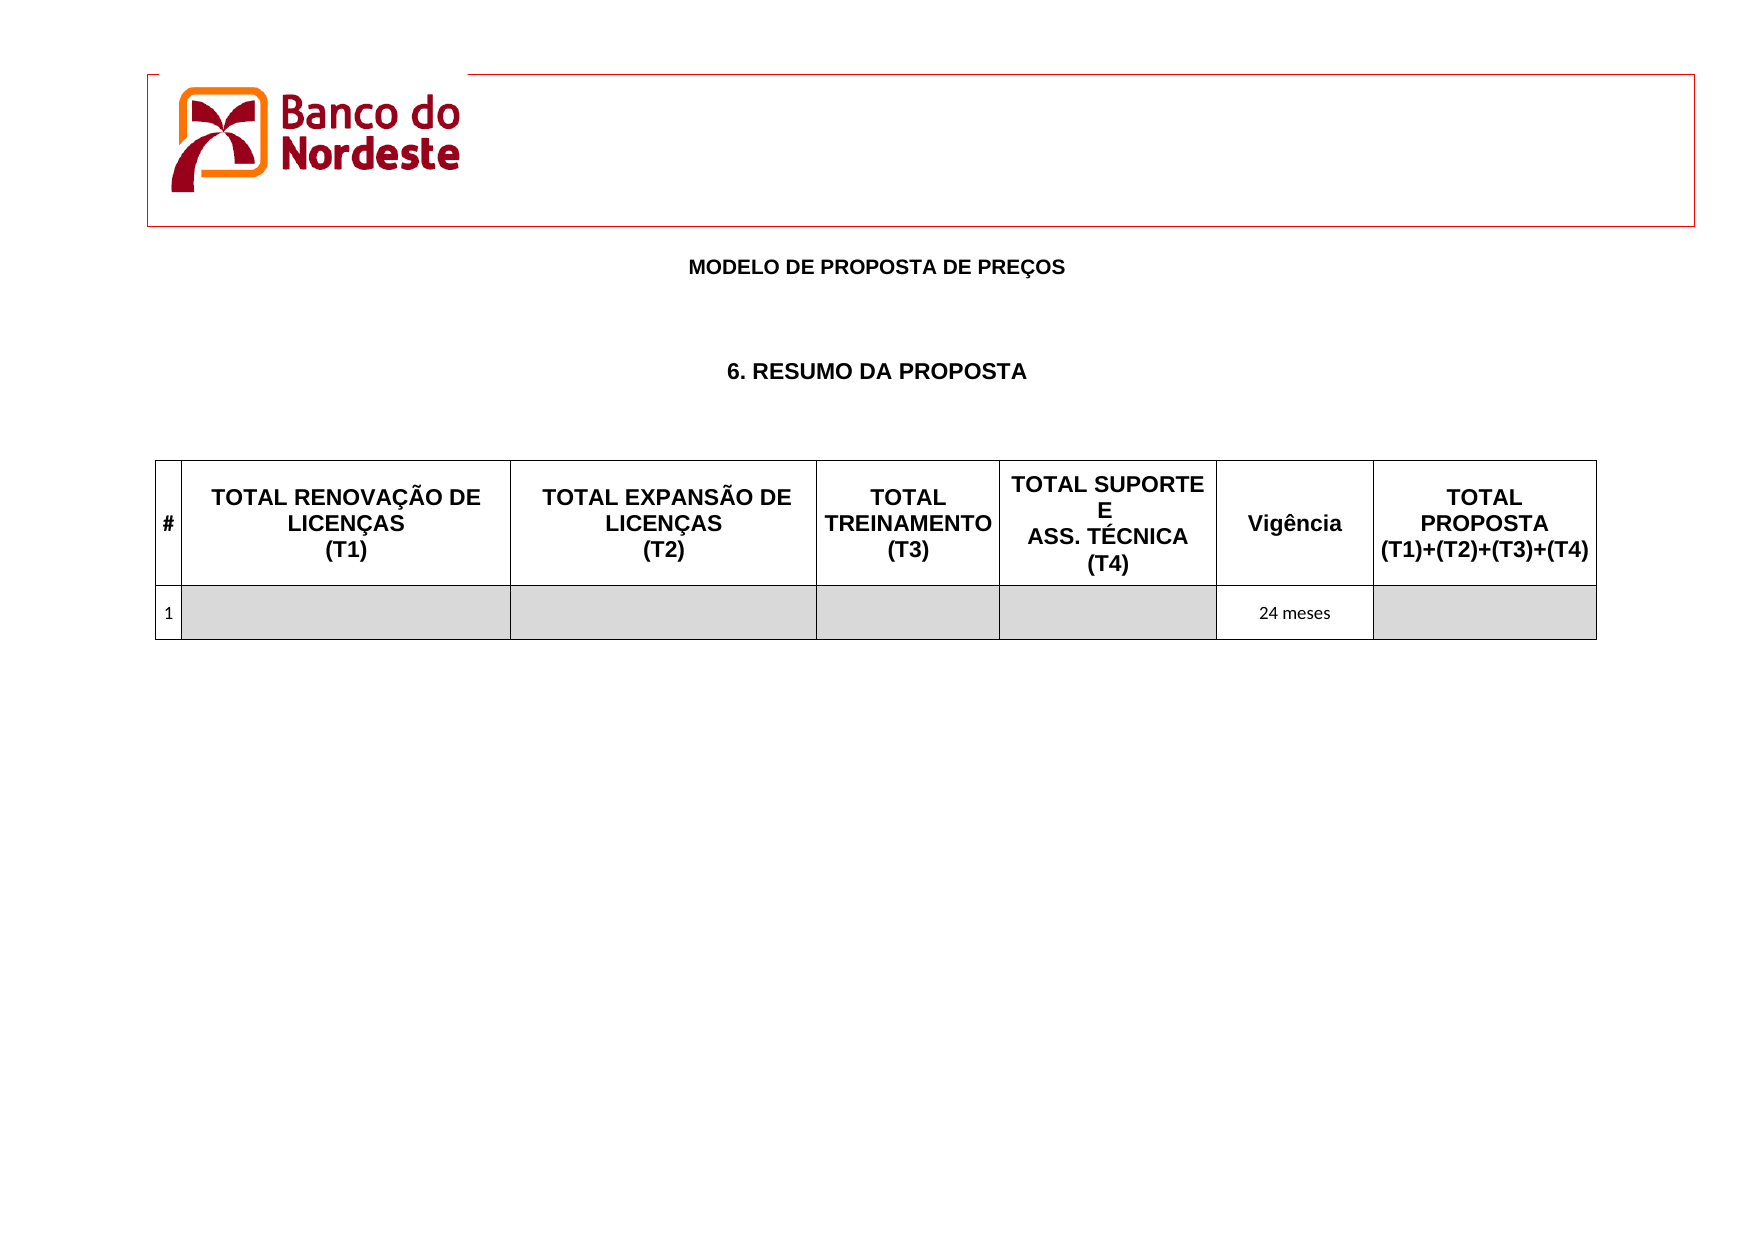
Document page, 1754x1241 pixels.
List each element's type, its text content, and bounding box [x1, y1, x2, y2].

table_cell 1 [156, 586, 181, 639]
table_cell [511, 586, 816, 639]
table_cell [817, 586, 999, 639]
table_header # [156, 461, 181, 585]
table_header Vigência [1217, 461, 1373, 585]
table_cell [182, 586, 510, 639]
table_cell [1000, 586, 1216, 639]
table_header TOTAL SUPORTE E ASS. TÉCNICA (T4) [1000, 461, 1216, 585]
table_cell 24 meses [1217, 586, 1373, 639]
table_header TOTAL TREINAMENTO (T3) [817, 461, 999, 585]
table_cell [1374, 586, 1596, 639]
table_header TOTAL RENOVAÇÃO DE LICENÇAS (T1) [182, 461, 510, 585]
table_header TOTAL PROPOSTA (T1)+(T2)+(T3)+(T4) [1374, 461, 1596, 585]
table_header TOTAL EXPANSÃO DE LICENÇAS (T2) [511, 461, 816, 585]
text 6. RESUMO DA PROPOSTA [148, 358, 1606, 384]
